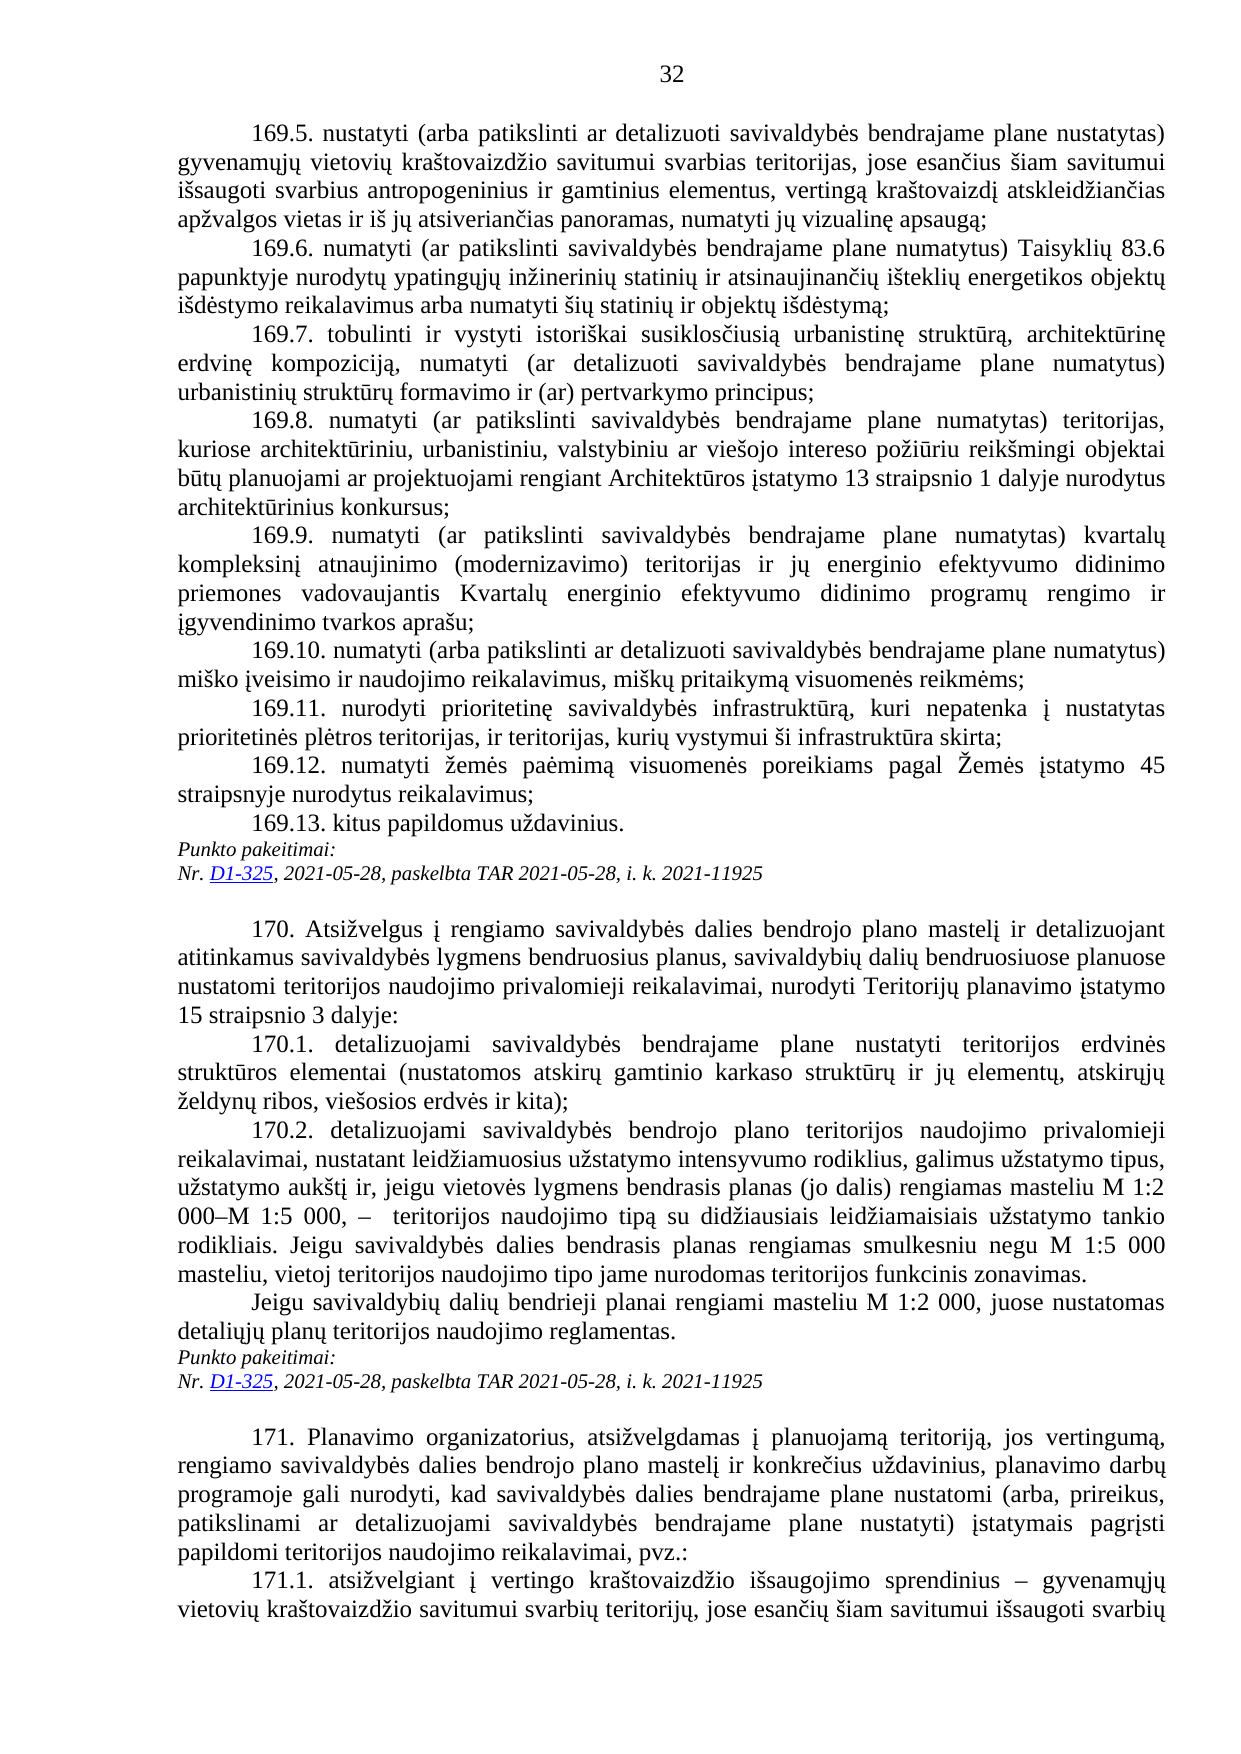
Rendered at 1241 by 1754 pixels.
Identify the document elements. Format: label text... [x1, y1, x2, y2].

text 171. Planavimo organizatorius, atsižvelgdamas į planuojamą teritoriją, jos vertingumą, rengiamo savivaldybės dalies bendrojo plano mastelį ir konkrečius uždavinius, planavimo darbų programoje gali nurodyti, kad savivaldybės dalies bendrajame plane nustatomi (arba, prireikus, patikslinami ar detalizuojami savivaldybės bendrajame plane nustatyti) įstatymais pagrįsti papildomi teritorijos naudojimo reikalavimai, pvz.: [177, 1422, 1166, 1566]
text 169.9. numatyti (ar patikslinti savivaldybės bendrajame plane numatytas) kvartalų kompleksinį atnaujinimo (modernizavimo) teritorijas ir jų energinio efektyvumo didinimo priemones vadovaujantis Kvartalų energinio efektyvumo didinimo programų rengimo ir įgyvendinimo tvarkos aprašu; [177, 521, 1166, 636]
text Punkto pakeitimai: [177, 837, 1166, 861]
text 169.5. nustatyti (arba patikslinti ar detalizuoti savivaldybės bendrajame plane nustatytas) gyvenamųjų vietovių kraštovaizdžio savitumui svarbias teritorijas, jose esančius šiam savitumui išsaugoti svarbius antropogeninius ir gamtinius elementus, vertingą kraštovaizdį atskleidžiančias apžvalgos vietas ir iš jų atsiveriančias panoramas, numatyti jų vizualinę apsaugą; [177, 118, 1166, 233]
text 170.1. detalizuojami savivaldybės bendrajame plane nustatyti teritorijos erdvinės struktūros elementai (nustatomos atskirų gamtinio karkaso struktūrų ir jų elementų, atskirųjų želdynų ribos, viešosios erdvės ir kita); [177, 1029, 1166, 1115]
text 171.1. atsižvelgiant į vertingo kraštovaizdžio išsaugojimo sprendinius – gyvenamųjų vietovių kraštovaizdžio savitumui svarbių teritorijų, jose esančių šiam savitumui išsaugoti svarbių [177, 1566, 1166, 1623]
text 169.7. tobulinti ir vystyti istoriškai susiklosčiusią urbanistinę struktūrą, architektūrinę erdvinę kompoziciją, numatyti (ar detalizuoti savivaldybės bendrajame plane numatytus) urbanistinių struktūrų formavimo ir (ar) pertvarkymo principus; [177, 319, 1166, 406]
text Punkto pakeitimai: [177, 1345, 1166, 1369]
text 170. Atsižvelgus į rengiamo savivaldybės dalies bendrojo plano mastelį ir detalizuojant atitinkamus savivaldybės lygmens bendruosius planus, savivaldybių dalių bendruosiuose planuose nustatomi teritorijos naudojimo privalomieji reikalavimai, nurodyti Teritorijų planavimo įstatymo 15 straipsnio 3 dalyje: [177, 914, 1166, 1029]
text Jeigu savivaldybių dalių bendrieji planai rengiami masteliu M 1:2 000, juose nustatomas detaliųjų planų teritorijos naudojimo reglamentas. [177, 1287, 1166, 1345]
text 169.10. numatyti (arba patikslinti ar detalizuoti savivaldybės bendrajame plane numatytus) miško įveisimo ir naudojimo reikalavimus, miškų pritaikymą visuomenės reikmėms; [177, 636, 1166, 693]
text 169.8. numatyti (ar patikslinti savivaldybės bendrajame plane numatytas) teritorijas, kuriose architektūriniu, urbanistiniu, valstybiniu ar viešojo intereso požiūriu reikšmingi objektai būtų planuojami ar projektuojami rengiant Architektūros įstatymo 13 straipsnio 1 dalyje nurodytus architektūrinius konkursus; [177, 406, 1166, 521]
text 169.12. numatyti žemės paėmimą visuomenės poreikiams pagal Žemės įstatymo 45 straipsnyje nurodytus reikalavimus; [177, 751, 1166, 808]
text 169.6. numatyti (ar patikslinti savivaldybės bendrajame plane numatytus) Taisyklių 83.6 papunktyje nurodytų ypatingųjų inžinerinių statinių ir atsinaujinančių išteklių energetikos objektų išdėstymo reikalavimus arba numatyti šių statinių ir objektų išdėstymą; [177, 233, 1166, 319]
text Nr. D1-325, 2021-05-28, paskelbta TAR 2021-05-28, i. k. 2021-11925 [177, 861, 1166, 885]
text 169.13. kitus papildomus uždavinius. [177, 808, 1166, 837]
text Nr. D1-325, 2021-05-28, paskelbta TAR 2021-05-28, i. k. 2021-11925 [177, 1369, 1166, 1393]
text 170.2. detalizuojami savivaldybės bendrojo plano teritorijos naudojimo privalomieji reikalavimai, nustatant leidžiamuosius užstatymo intensyvumo rodiklius, galimus užstatymo tipus, užstatymo aukštį ir, jeigu vietovės lygmens bendrasis planas (jo dalis) rengiamas masteliu M 1:2 000–M 1:5 000, – teritorijos naudojimo tipą su didžiausiais leidžiamaisiais užstatymo tankio rodikliais. Jeigu savivaldybės dalies bendrasis planas rengiamas smulkesniu negu M 1:5 000 masteliu, vietoj teritorijos naudojimo tipo jame nurodomas teritorijos funkcinis zonavimas. [177, 1115, 1166, 1287]
text 169.11. nurodyti prioritetinę savivaldybės infrastruktūrą, kuri nepatenka į nustatytas prioritetinės plėtros teritorijas, ir teritorijas, kurių vystymui ši infrastruktūra skirta; [177, 693, 1166, 751]
